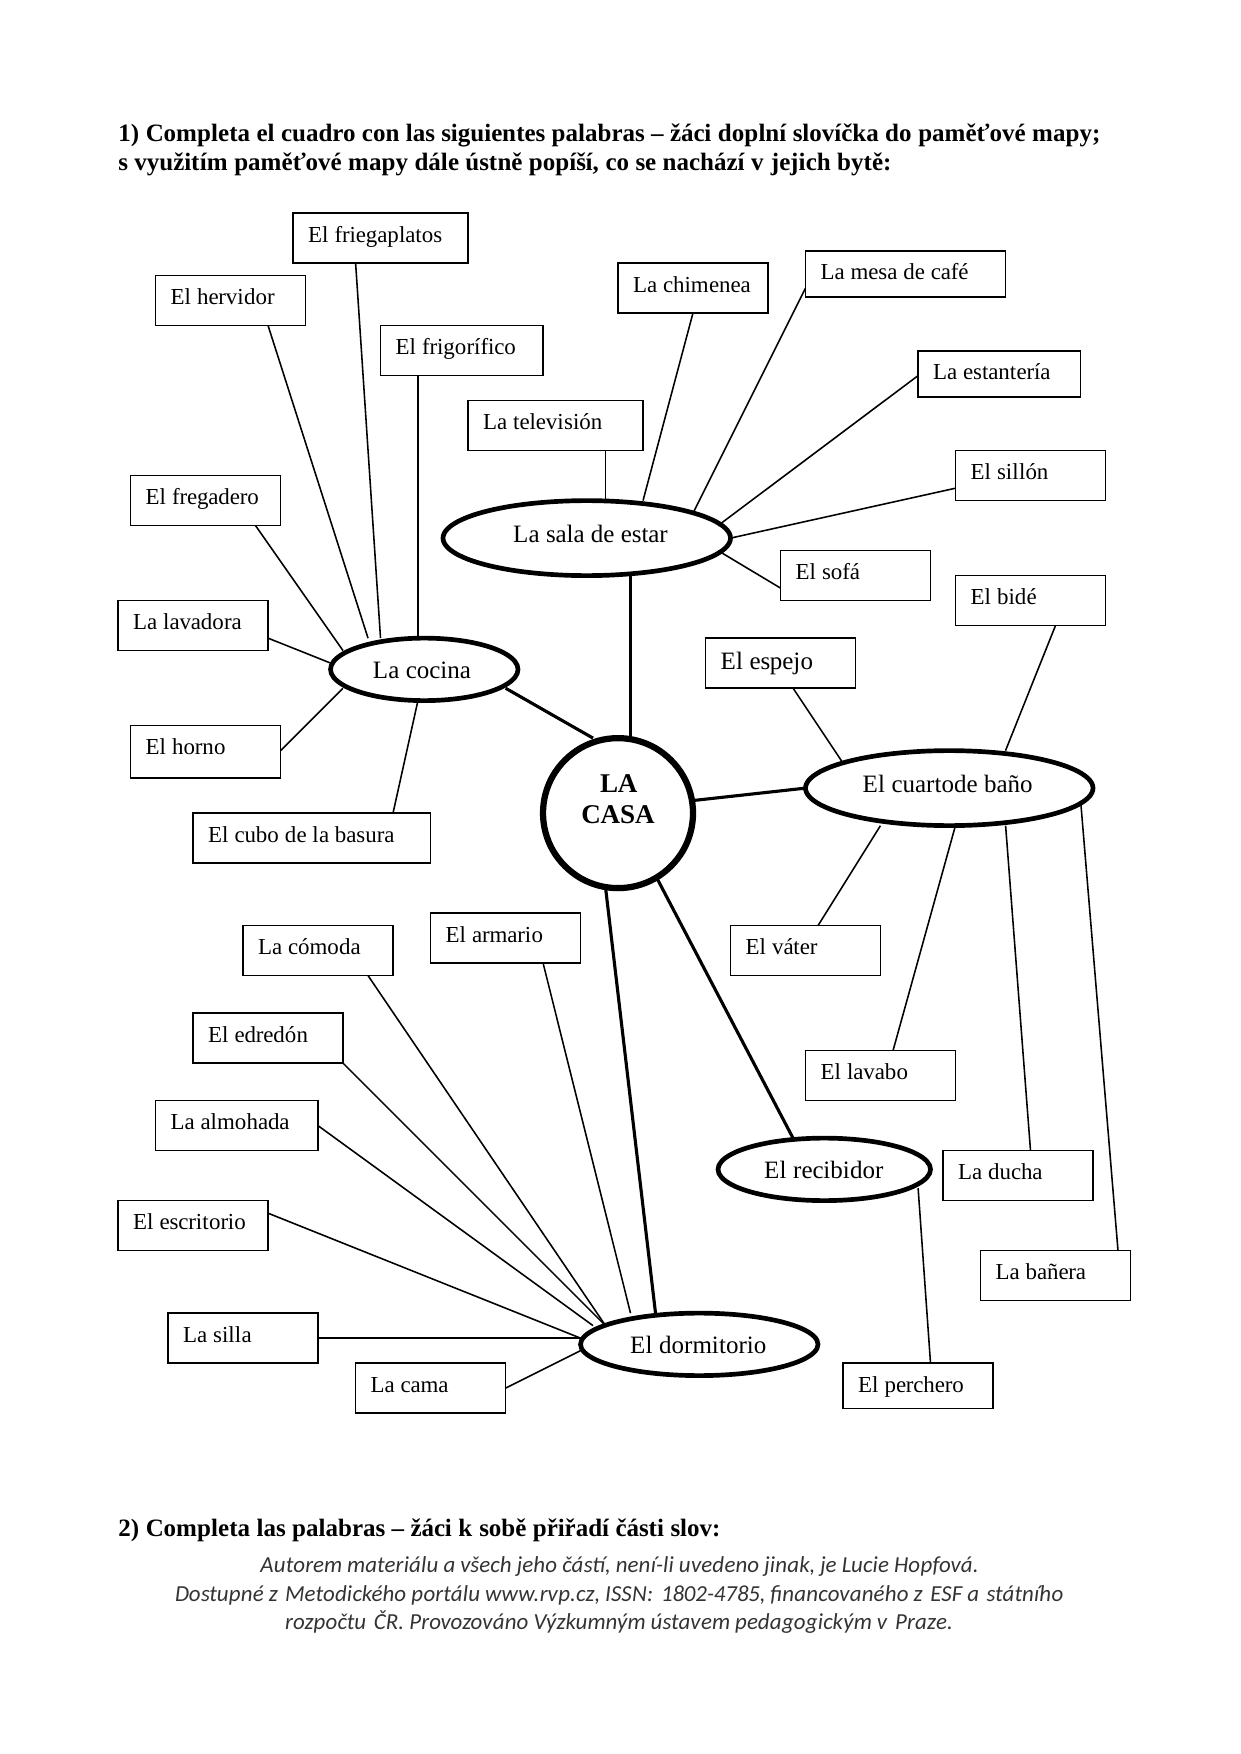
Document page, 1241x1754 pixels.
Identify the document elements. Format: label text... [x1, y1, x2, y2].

text 2) Completa las palabras – žáci k sobě přiřadí části slov: [118, 1513, 1122, 1542]
text 1) Completa el cuadro con las siguientes palabras – žáci doplní slovíčka do paměťové mapy; s využitím paměťové mapy dále ústně popíší, co se nachází v jejich bytě: [118, 118, 1122, 176]
